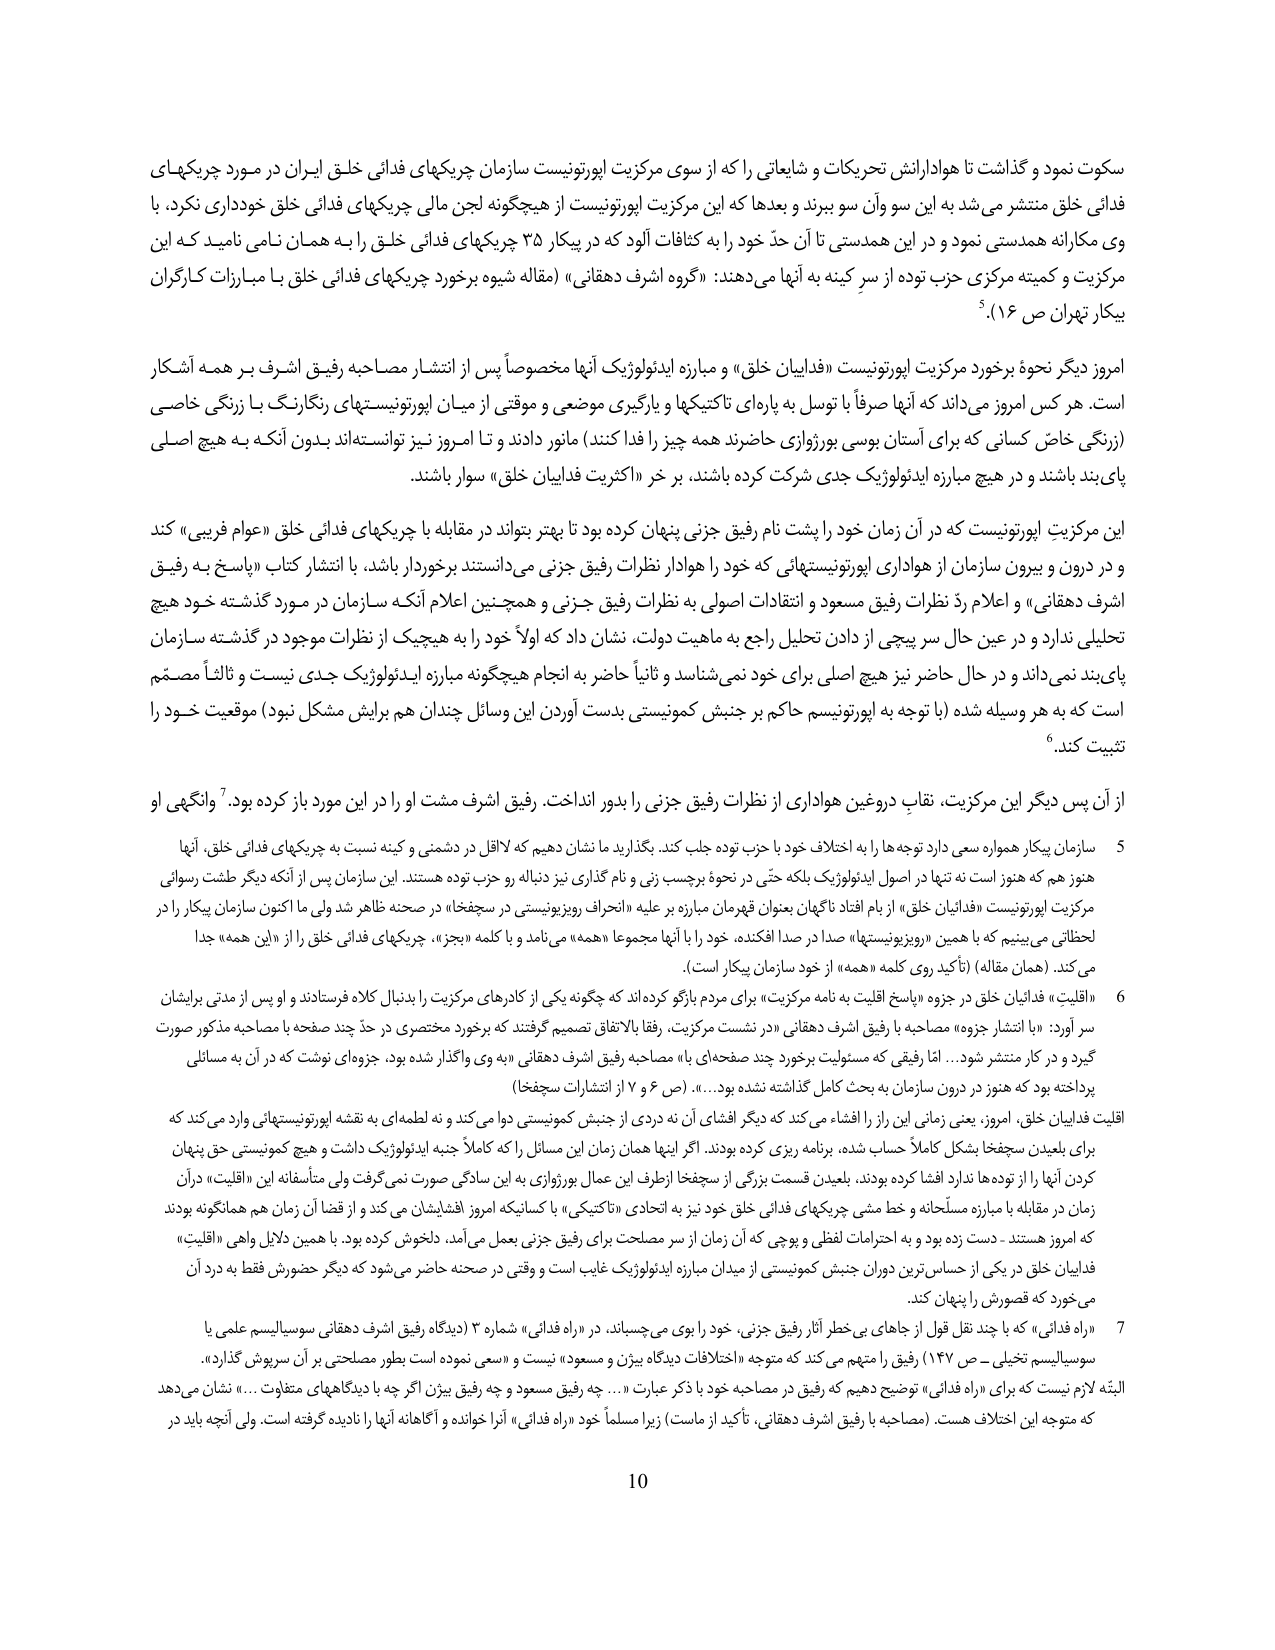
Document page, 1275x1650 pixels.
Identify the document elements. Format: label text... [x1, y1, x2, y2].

text از آن پس دیگر این مرکزیت، نقابِ دروغین هواداری از نظرات رفیق جزنی را بدور انداخت. رفیق اشرف مشت او را در این مورد باز کرده بود. وانگهی او دیگر استفاده خود را از این نام کرده بود. اگر درطی این دوسال اخیر بدون نام رفیق جزنی نمی‌شد در مقابل تئوری مبارزه مسلّحانه و مشی چریکهای فدائی خلق مانور داد، اکنون دیگر زمینه برای آن فراهم است که به بهانه «بازگشت به اصول» نام رفیق جزنی را نیز رها کنند و پشت سر کیانوری بایستند. در مورد مرکزیتِ «فداییان خلق» همه این روند را به صراحت دیدند و خود آنها نیز سعی در کتمانش ندارند. امروز آنها از هیچیک از کارهای گذشته خود حاضر بدفاع نیستند. آنها پس از آنکه با آن حسابگری و آن دقت کارهای خود را پیش بردند ناگهان متوجه همه «اشتباهات» خود شدند و بدون آنکه حاضر باشند ثمرات این «اشتباهات» را رها کنند، تصمیم به جبران آنها گرفتند و به اصطلاحِ خودشان از «خود انگیختگی» به «خودآگاهی» رسیدند (کار، ارگان سراسری شماره ۷۲ ص ۱۳ مقاله گزارشی از یک سفر). [150, 782, 1125, 818]
text وقتی چریکهای فدائی خلق از طریق مصاحبه رفیق اشرف دهقانی وظایف عملی جنبش کمونیستی را در آن مقطع مطرح کردند، این بر‌افرازندگان «پرچم مبارزه ایدئولوژیک» دزدانه و مکارانه همین «پرچم» خود را هم تا کردند و به «درون سازمان» خود بردند تا «وحدت» خود را حفظ کنند. سازمان پیکار که همواره مراقب است مبادا مثلاً «رزمندگان» در مورد تز «سوسیال امپریالسیم» دچار لغزشی شود و حاضر است در این زمینه هفته‌ها به بحث با «رفقای رزمندگان» بپردازد، در این مورد که حادترین و عملی‌ترین و مبرم‌ترین وظایف جنبش کمونیستی را در آن زمان مطرح می‌کرد بطور کامل سکوت نمود و گذاشت تا هوادارانش تحریکات و شایعاتی را که از سوی مرکزیت اپورتونیست سازمان چریکهای فدائی خلق ایران در مورد چریکهای فدائی خلق منتشر می‌شد به این سو وآن سو ببرند و بعدها که این مرکزیت اپورتونیست از هیچگونه لجن مالی چریکهای فدائی خلق خودداری نکرد، با وی مکارانه همدستی نمود و در این همدستی تا آن حدّ خود را به کثافات آلود که در پیکار ۳۵ چریکهای فدائی خلق را به همان نامی نامید که این مرکزیت و کمیته مرکزی حزب توده از سرِ کینه به آنها می‌دهند: «گروه اشرف دهقانی» (مقاله شیوه برخورد چریکهای فدائی خلق با مبارزات کارگران بیکار تهران ص ۱۶). [150, 150, 1125, 331]
text امروز دیگر نحوۀ برخورد مرکزیت اپورتونیست «فداییان خلق» و مبارزه ایدئولوژیک آنها مخصوصاً پس از انتشار مصاحبه رفیق اشرف بر همه آشکار است. هر کس امروز می‌داند که آنها صرفاً با توسل به پاره‌ای تاکتیکها و یارگیری موضعی و موقتی از میان اپورتونیستهای رنگارنگ با زرنگی خاصی (زرنگی خاصّ کسانی که برای آستان بوسی بورژوازی حاضرند همه چیز را فدا کنند) مانور دادند و تا امروز نیز توانسته‌اند بدون آنکه به هیچ اصلی پای‌بند باشند و در هیچ مبارزه ایدئولوژیک جدی شرکت کرده باشند، بر خر «اکثریت فداییان خلق» سوار باشند. [150, 349, 1125, 493]
text سازمان پیکار همواره سعی دارد توجه‌ها را به اختلاف خود با حزب توده جلب کند. بگذارید ما نشان دهیم که لااقل در دشمنی و کینه نسبت به چریکهای فدائی خلق، آنها هنوز هم که هنوز است نه تنها در اصول ایدئولوژیک بلکه حتّی در نحوۀ برچسب زنی و نام گذاری نیز دنباله رو حزب توده هستند. این سازمان پس از آنکه دیگر طشت رسوائی مرکزیت اپورتونیست «فدائیان خلق» از بام افتاد ناگهان بعنوان قهرمان مبارزه بر علیه «انحراف رویزیونیستی در سچفخا» در صحنه ظاهر شد ولی ما اکنون سازمان پیکار را در لحظاتی می‌بینیم که با همین «رویزیونیستها» صدا در صدا افکنده، خود را با آنها مجموعا «همه» می‌نامد و با کلمه «بجز»، چریکهای فدائی خلق را از «این همه» جدا می‌کند. (همان مقاله) (تأکید روی کلمه «همه» از خود سازمان پیکار است). [150, 832, 1125, 982]
text «اقلیت‌ِ» فدائیان خلق در جزوه «پاسخ اقلیت به نامه مرکزیت» برای مردم بازگو کرده‌اند که چگونه یکی از کادرهای مرکزیت را بدنبال کلاه فرستادند و او پس از مدتی برایشان سر آورد: «با انتشار جزوه» مصاحبه با رفیق اشرف دهقانی «در نشست مرکزیت، رفقا بالاتفاق تصمیم گرفتند که برخورد مختصری در حدّ چند صفحه با مصاحبه مذکور صورت گیرد و در کار منتشر شود… امّا رفیقی که مسئولیت برخورد چند صفحه‌ای با» مصاحبه رفیق اشرف دهقانی «به وی واگذار شده بود، جزوه‌ای نوشت که در آن به مسائلی پرداخته بود که هنوز در درون سازمان به بحث کامل گذاشته نشده بود…». (ص ۶ و ۷ از انتشارات سچفخا) [150, 982, 1125, 1103]
text البتّه لازم نیست که برای «راه فدائی» توضیح دهیم که رفیق در مصاحبه خود با ذکر عبارت «… چه رفیق مسعود و چه رفیق بیژن اگر چه با دیدگاههای متفاوت …» نشان می‌دهد که متوجه این اختلاف هست. (مصاحبه با رفیق اشرف دهقانی، تأکید از ماست) زیرا مسلماً خود «راه فدائی» آنرا خوانده و آگاهانه آنها را نادیده گرفته است. ولی آنچه باید در اینجا بگوئیم این است که بحث رفیق اشرف اصولاً بر سر این نبوده بلکه خواسته است با تأکید بر شخصیت انقلابی رفیق جزنی از این سوء استفاده اپورتونیستی از نام وی پرده بردارد. بله! رفیق اشرف با وجود اختلاف نظر با رفیق جزنی در مقابله با تحریکات و سوء استفاده‌های اپورتونیستی در همان زمانیکه مدعیان دروغینی نظیر «راه فدائی» ساکتند، بدفاع از شخصیت انقلابی رفیق جزنی برمی‌خیزد و «راه فدائی» که معنای این شیوۀ برخورد انقلابی را در مبارزه ایدئولوژیک نمی‌فهمد با دید تنگ نظرانه خود چنین تصور می‌کند که گویا رفیق اشرف سعی نموده است بطور مصلحتی «بر این» اختلافات «سرپوش بگذارد». [150, 1374, 1125, 1434]
text اقلیت فداییان خلق، امروز، یعنی زمانی این راز را افشاء می‌کند که دیگر افشای آن نه دردی از جنبش کمونیستی دوا می‌کند و نه لطمه‌ای به نقشه اپورتونیستهائی وارد می‌کند که برای بلعیدن سچفخا بشکل کاملاً حساب شده، برنامه ریزی کرده بودند. اگر اینها همان زمان این مسائل را که کاملاً جنبه ایدئولوژیک داشت و هیچ کمونیستی حق پنهان کردن آنها را از توده‌ها ندارد افشا کرده بودند، بلعیدن قسمت بزرگی از سچفخا ازطرف این عمال بورژوازی به این سادگی صورت نمی‌گرفت ولی متأسفانه این «اقلیت» درآن زمان در مقابله با مبارزه مسلّحانه و خط مشی چریکهای فدائی خلق خود نیز به اتحادی «تاکتیکی» با کسانیکه امروز افشایشان می‌کند و از قضا آن زمان هم همانگونه بودند که امروز هستند – دست زده بود و به احترامات لفظی و پوچی که آن زمان از سر مصلحت برای رفیق جزنی بعمل می‌آمد، دلخوش کرده بود. با همین دلایل واهی «اقلیت‌ِ» فداییان خلق در یکی از حساس‌ترین دوران جنبش کمونیستی از میدان مبارزه ایدئولوژیک غایب است و وقتی در صحنه حاضر می‌شود که دیگر حضورش فقط به درد آن می‌خورد که قصورش را پنهان کند. [150, 1103, 1125, 1313]
text «راه فدائی» که با چند نقل قول از جاهای بی‌خطر آثار رفیق جزنی، خود را بوی می‌چسباند، در «راه فدائی» شماره ۳ (دیدگاه رفیق اشرف دهقانی سوسیالیسم علمی یا سوسیالیسم تخیلی ــ ص ۱۴۷) رفیق را متهم می‌کند که متوجه «اختلافات دیدگاه بیژن و مسعود» نیست و «سعی نموده است بطور مصلحتی بر آن سرپوش گذارد». [150, 1313, 1125, 1374]
text این مرکزیتِ اپورتونیست که در آن زمان خود را پشت نام رفیق جزنی پنهان کرده بود تا بهتر بتواند در مقابله با چریکهای فدائی خلق «عوام فریبی» کند و در درون و بیرون سازمان از هواداری اپورتونیستهائی که خود را هوادار نظرات رفیق جزنی می‌دانستند برخوردار باشد، با انتشار کتاب «پاسخ به رفیق اشرف دهقانی» و اعلام ردّ نظرات رفیق مسعود و انتقادات اصولی به نظرات رفیق جزنی و همچنین اعلام آنکه سازمان در مورد گذشته خود هیچ تحلیلی ندارد و در عین حال سر پیچی از دادن تحلیل راجع به ماهیت دولت، نشان داد که اولاً خود را به هیچیک از نظرات موجود در گذشته سازمان پای‌بند نمی‌داند و در حال حاضر نیز هیچ اصلی برای خود نمی‌شناسد و ثانیاً حاضر به انجام هیچگونه مبارزه ایدئولوژیک جدی نیست و ثالثاً مصمّم است که به هر وسیله شده (با توجه به اپورتونیسم حاکم بر جنبش کمونیستی بدست آوردن این وسائل چندان هم برایش مشکل نبود) موقعیت خود را تثبیت کند. [150, 511, 1125, 764]
